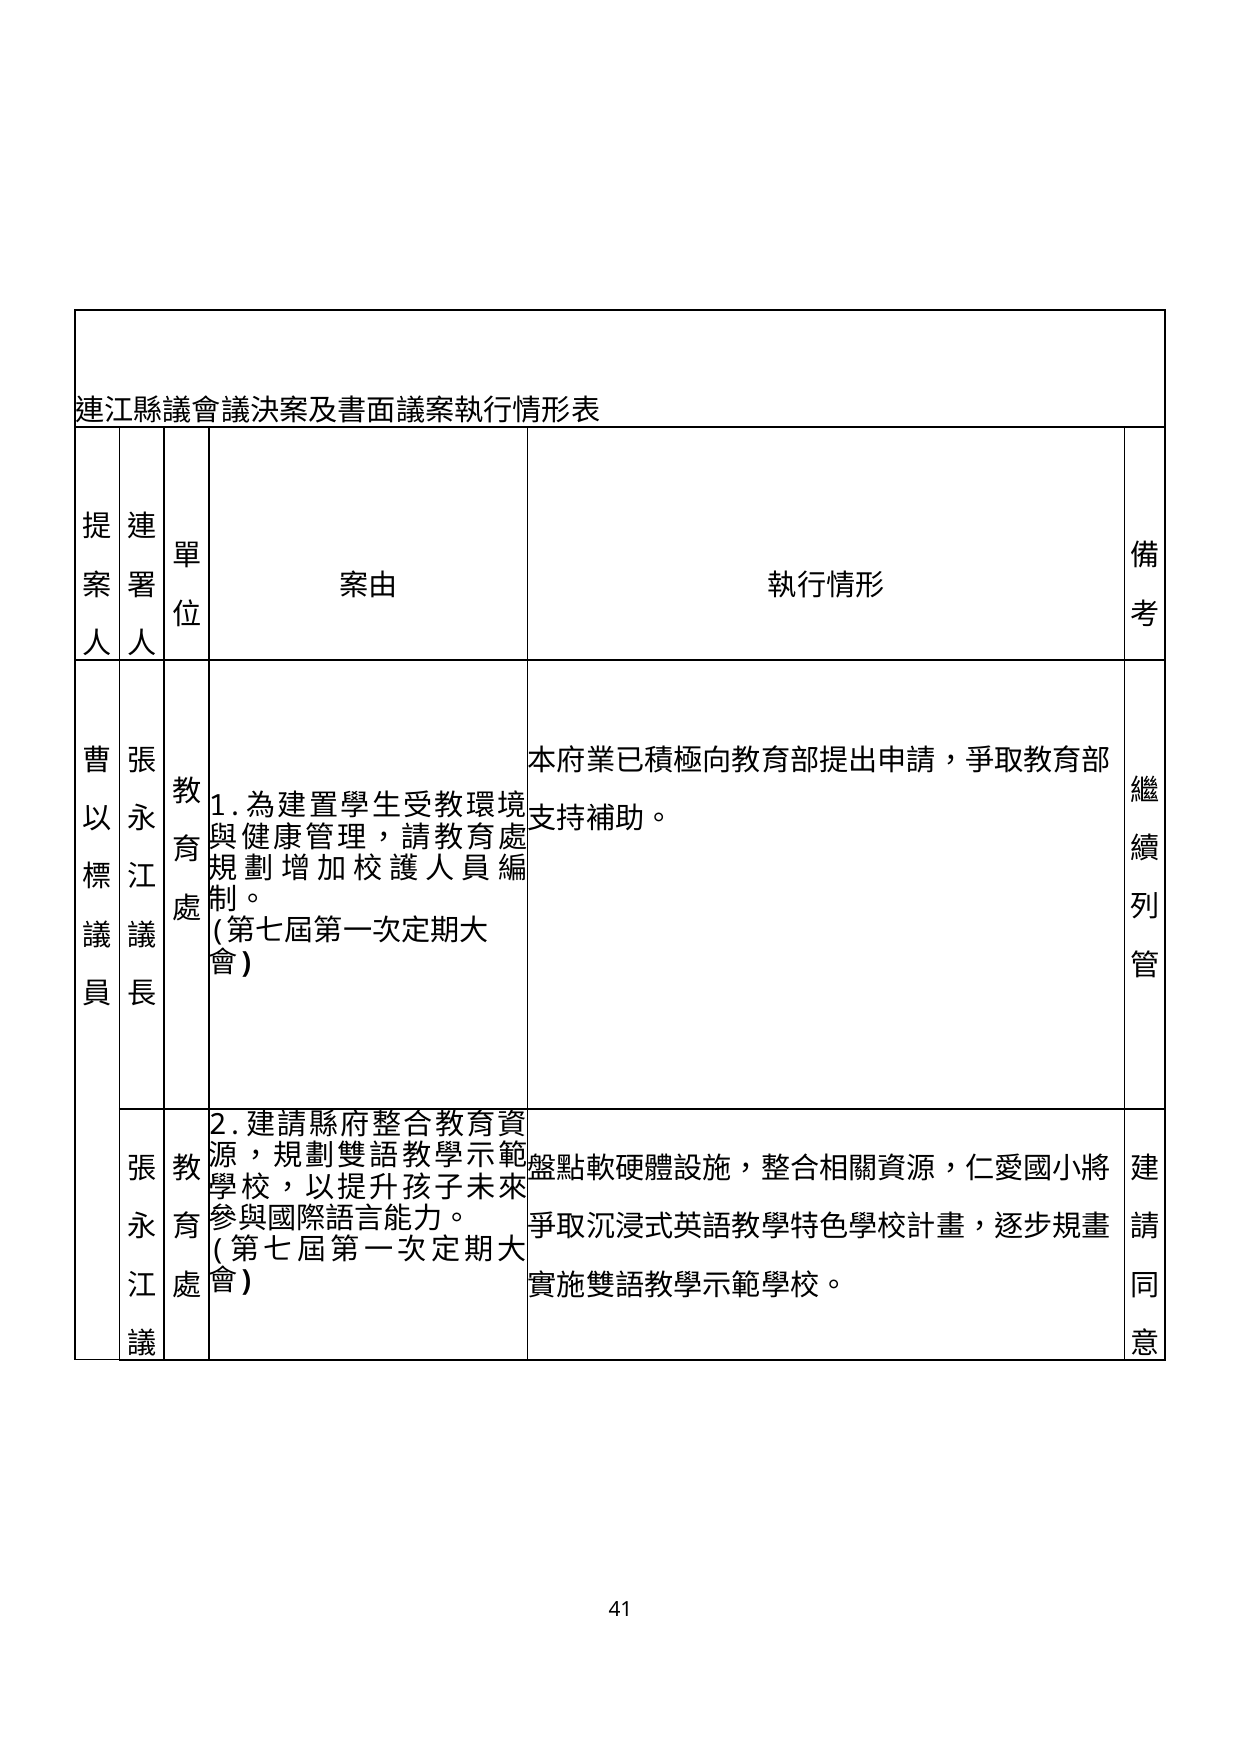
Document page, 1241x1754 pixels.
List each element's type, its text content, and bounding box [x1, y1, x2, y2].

table_cell 繼續列管 [1125, 661, 1164, 1108]
table_cell 案由 [210, 428, 527, 659]
table_header 連江縣議會議決案及書面議案執行情形表 [76, 311, 1164, 426]
table_cell 1.為建置學生受教環境與健康管理，請教育處規劃增加校護人員編制。 (第七屆第一次定期大 會) [210, 661, 527, 1108]
table_cell 曹以標議員 [76, 661, 119, 1359]
table_cell 教育處 [165, 661, 208, 1108]
table_cell 執行情形 [528, 428, 1124, 659]
table_cell 連署人 [120, 428, 163, 659]
table_cell 2.建請縣府整合教育資源，規劃雙語教學示範學校，以提升孩子未來參與國際語言能力。 (第七屆第一次定期大會) [210, 1110, 527, 1359]
table_cell 提案人 [76, 428, 119, 659]
table_cell 張永江議 [120, 1110, 163, 1359]
table_cell 本府業已積極向教育部提出申請，爭取教育部支持補助。 [528, 661, 1124, 1108]
table_cell 教育處 [165, 1110, 208, 1359]
table_cell 備考 [1125, 428, 1164, 659]
table_cell 建請同意 [1125, 1110, 1164, 1359]
table_cell 張永江議長 [120, 661, 163, 1108]
table_cell 盤點軟硬體設施，整合相關資源，仁愛國小將爭取沉浸式英語教學特色學校計畫，逐步規畫實施雙語教學示範學校。 [528, 1110, 1124, 1359]
table_cell 單位 [165, 428, 208, 659]
